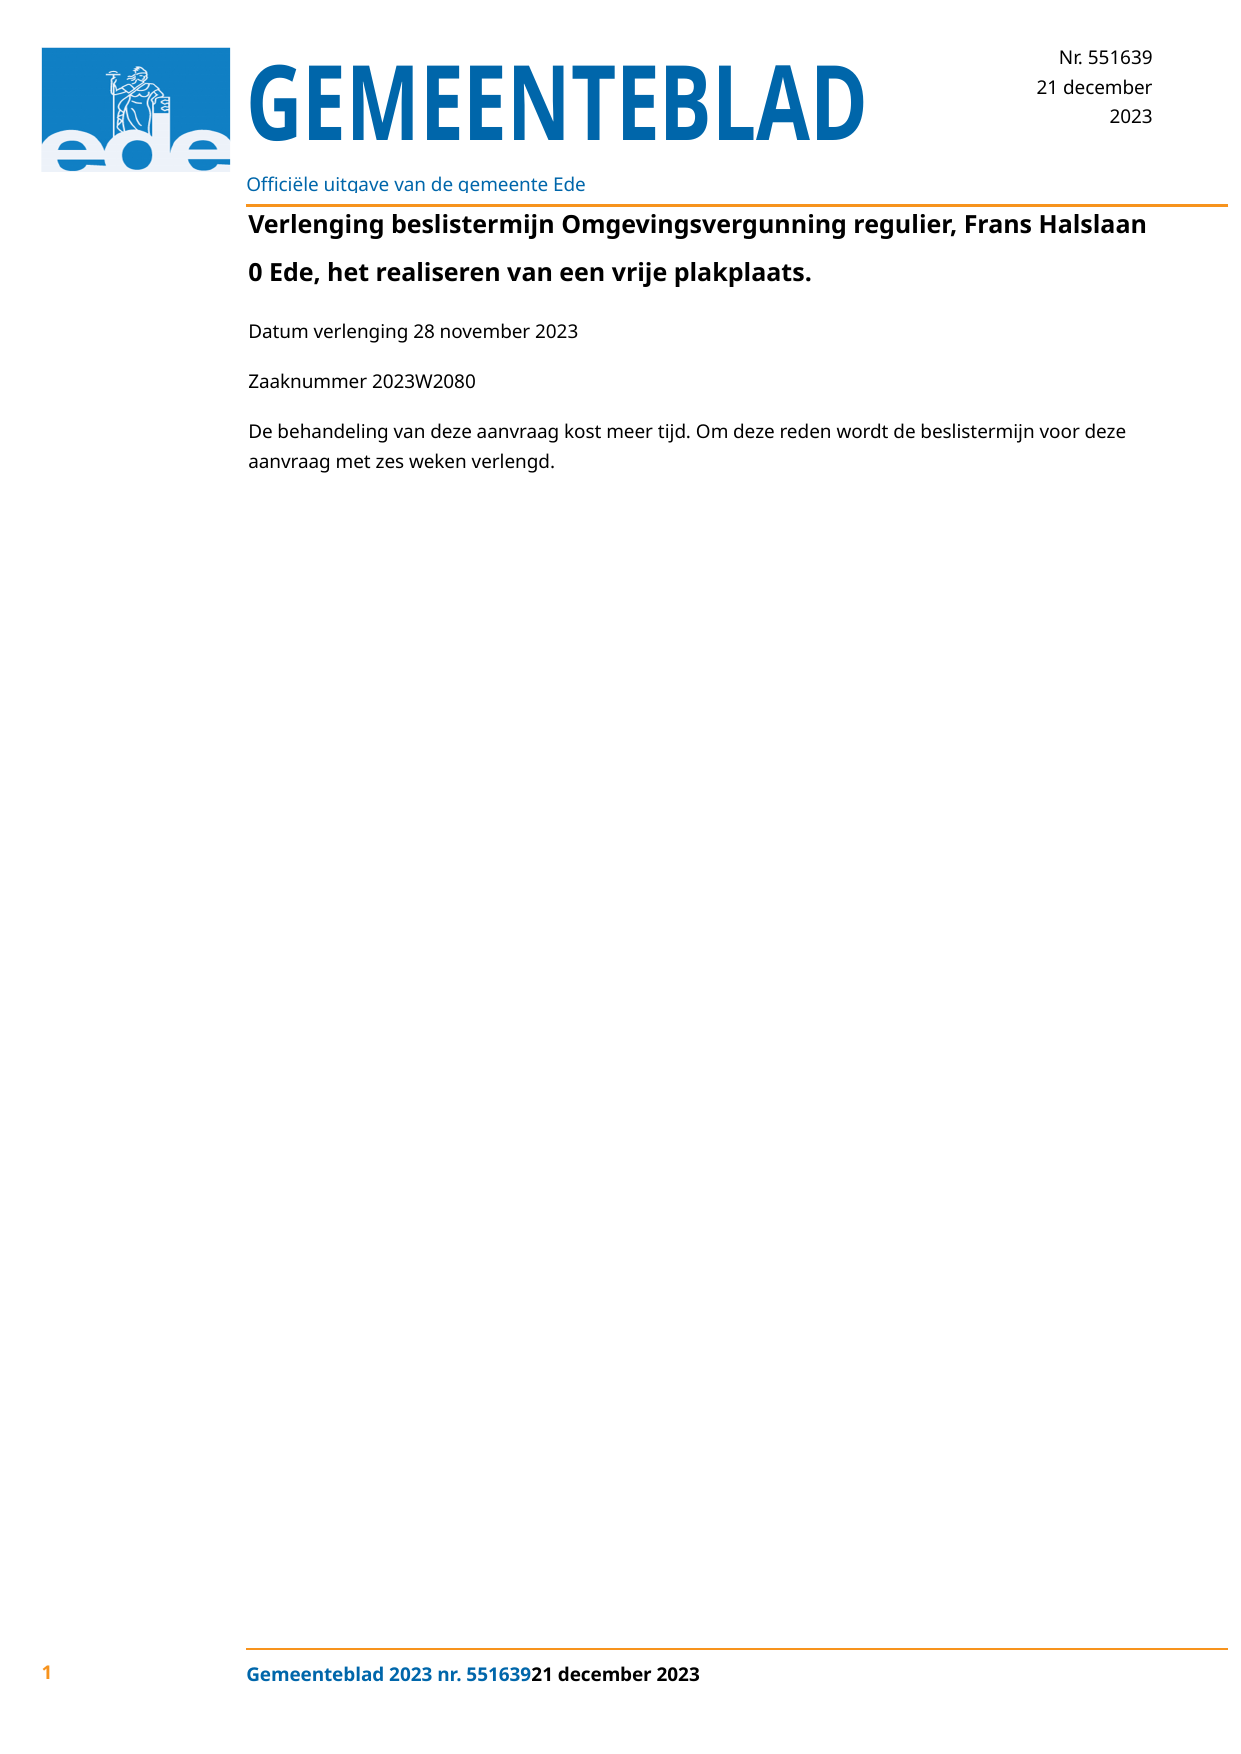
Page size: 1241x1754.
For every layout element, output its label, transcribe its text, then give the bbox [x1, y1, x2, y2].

text Zaaknummer 2023W2080 [248, 368, 1152, 394]
text Verlenging beslistermijn Omgevingsvergunning regulier, Frans Halslaan 0 Ede, het realiseren van een vrije plakplaats. [248, 207, 1152, 288]
text Datum verlenging 28 november 2023 [248, 318, 1152, 344]
text De behandeling van deze aanvraag kost meer tijd. Om deze reden wordt de beslistermijn voor deze aanvraag met zes weken verlengd. [248, 419, 1152, 474]
picture [41, 47, 231, 172]
